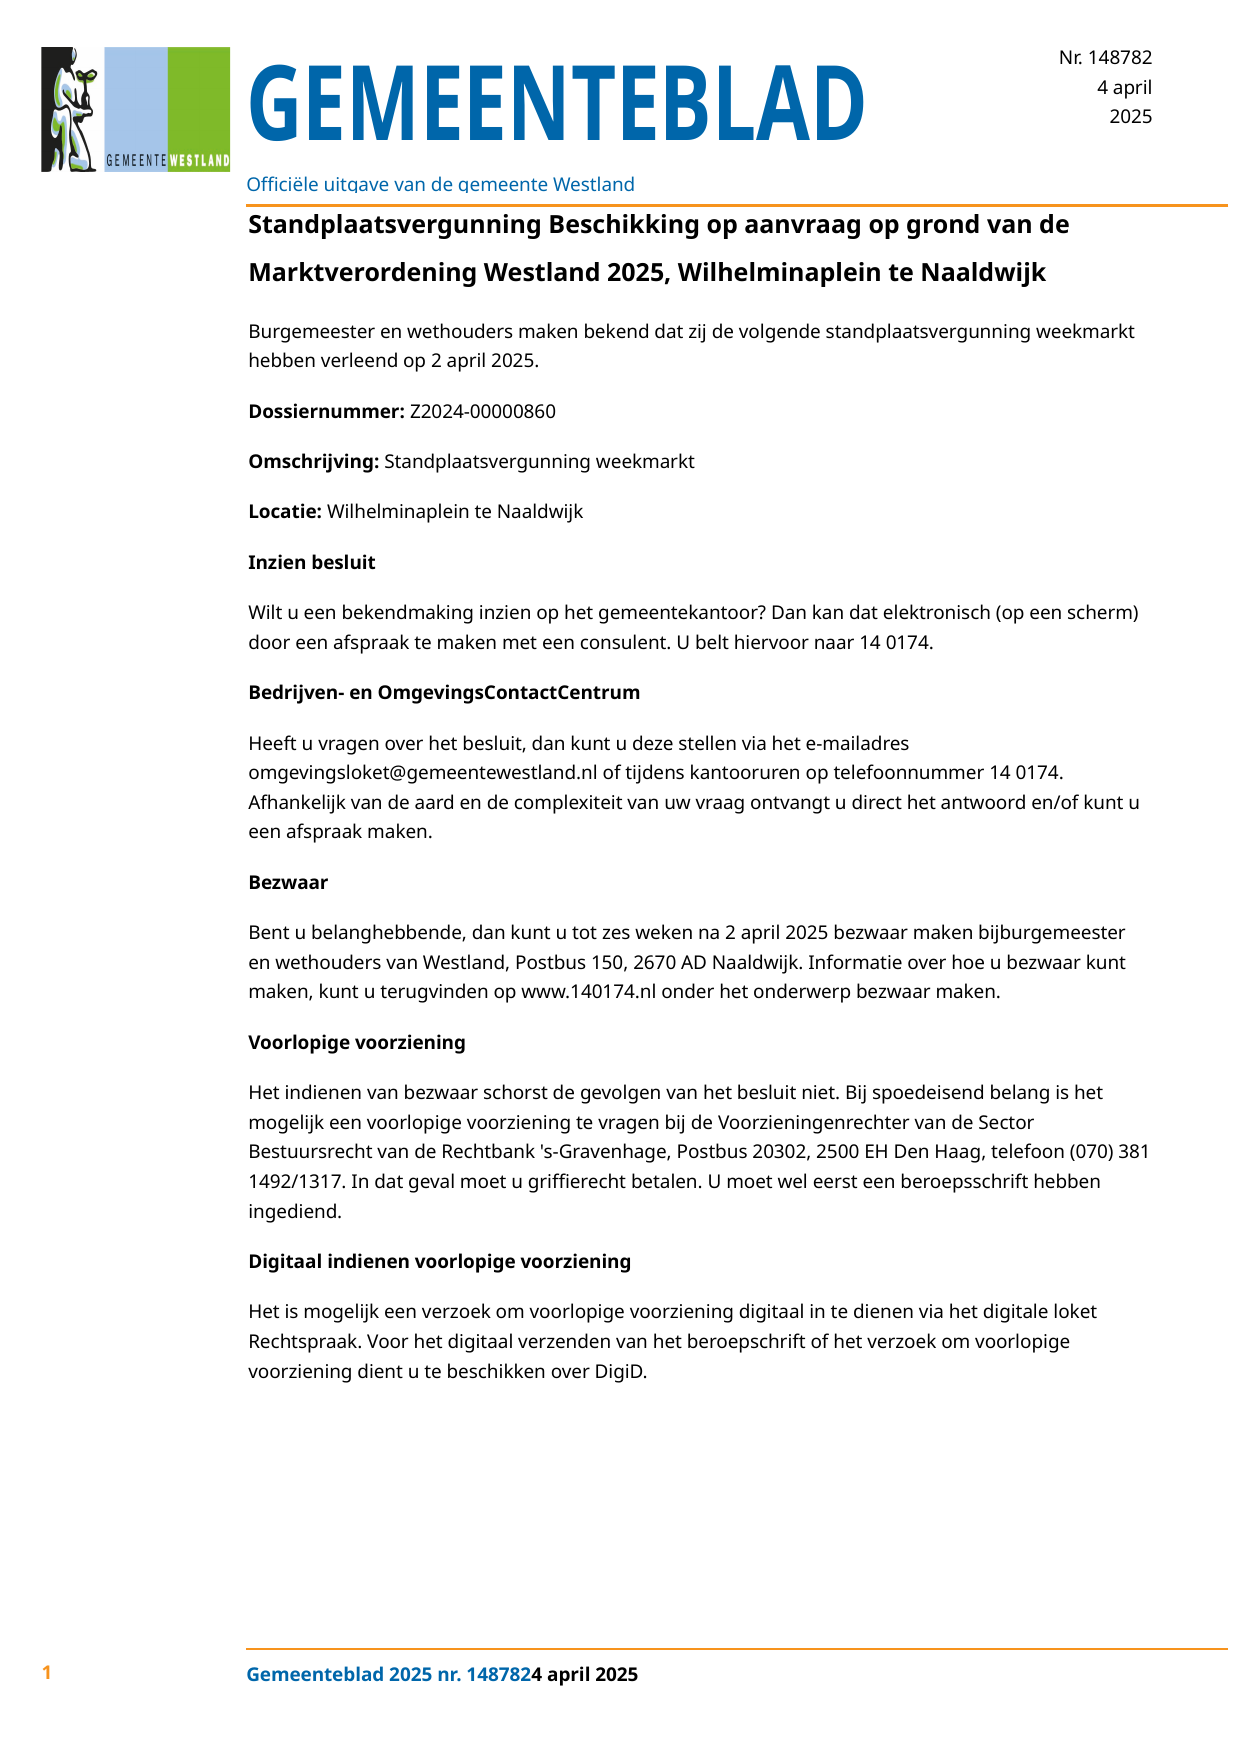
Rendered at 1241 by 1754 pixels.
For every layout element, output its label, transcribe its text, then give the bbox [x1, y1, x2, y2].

text Bent u belanghebbende, dan kunt u tot zes weken na 2 april 2025 bezwaar maken bijburgemeester en wethouders van Westland, Postbus 150, 2670 AD Naaldwijk. Informatie over hoe u bezwaar kunt maken, kunt u terugvinden op www.140174.nl onder het onderwerp bezwaar maken. [248, 919, 1152, 1004]
text Wilt u een bekendmaking inzien op het gemeentekantoor? Dan kan dat elektronisch (op een scherm) door een afspraak te maken met een consulent. U belt hiervoor naar 14 0174. [248, 599, 1152, 655]
text Standplaatsvergunning Beschikking op aanvraag op grond van de Marktverordening Westland 2025, Wilhelminaplein te Naaldwijk [248, 207, 1152, 288]
text Bezwaar [248, 869, 1152, 895]
text Voorlopige voorziening [248, 1029, 1152, 1055]
text Het indienen van bezwaar schorst de gevolgen van het besluit niet. Bij spoedeisend belang is het mogelijk een voorlopige voorziening te vragen bij de Voorzieningenrechter van de Sector Bestuursrecht van de Rechtbank 's-Gravenhage, Postbus 20302, 2500 EH Den Haag, telefoon (070) 381 1492/1317. In dat geval moet u griffierecht betalen. U moet wel eerst een beroepsschrift hebben ingediend. [248, 1079, 1152, 1224]
text Burgemeester en wethouders maken bekend dat zij de volgende standplaatsvergunning weekmarkt hebben verleend op 2 april 2025. [248, 318, 1152, 373]
text Heeft u vragen over het besluit, dan kunt u deze stellen via het e-mailadres omgevingsloket@gemeentewestland.nl of tijdens kantooruren op telefoonnummer 14 0174. Afhankelijk van de aard en de complexiteit van uw vraag ontvangt u direct het antwoord en/of kunt u een afspraak maken. [248, 730, 1152, 844]
picture [41, 47, 231, 172]
text Bedrijven- en OmgevingsContactCentrum [248, 679, 1152, 705]
text Digitaal indienen voorlopige voorziening [248, 1248, 1152, 1274]
text Locatie: Wilhelminaplein te Naaldwijk [248, 499, 1152, 524]
text Omschrijving: Standplaatsvergunning weekmarkt [248, 448, 1152, 474]
text Het is mogelijk een verzoek om voorlopige voorziening digitaal in te dienen via het digitale loket Rechtspraak. Voor het digitaal verzenden van het beroepschrift of het verzoek om voorlopige voorziening dient u te beschikken over DigiD. [248, 1299, 1152, 1384]
text Dossiernummer: Z2024-00000860 [248, 398, 1152, 424]
text Inzien besluit [248, 549, 1152, 575]
